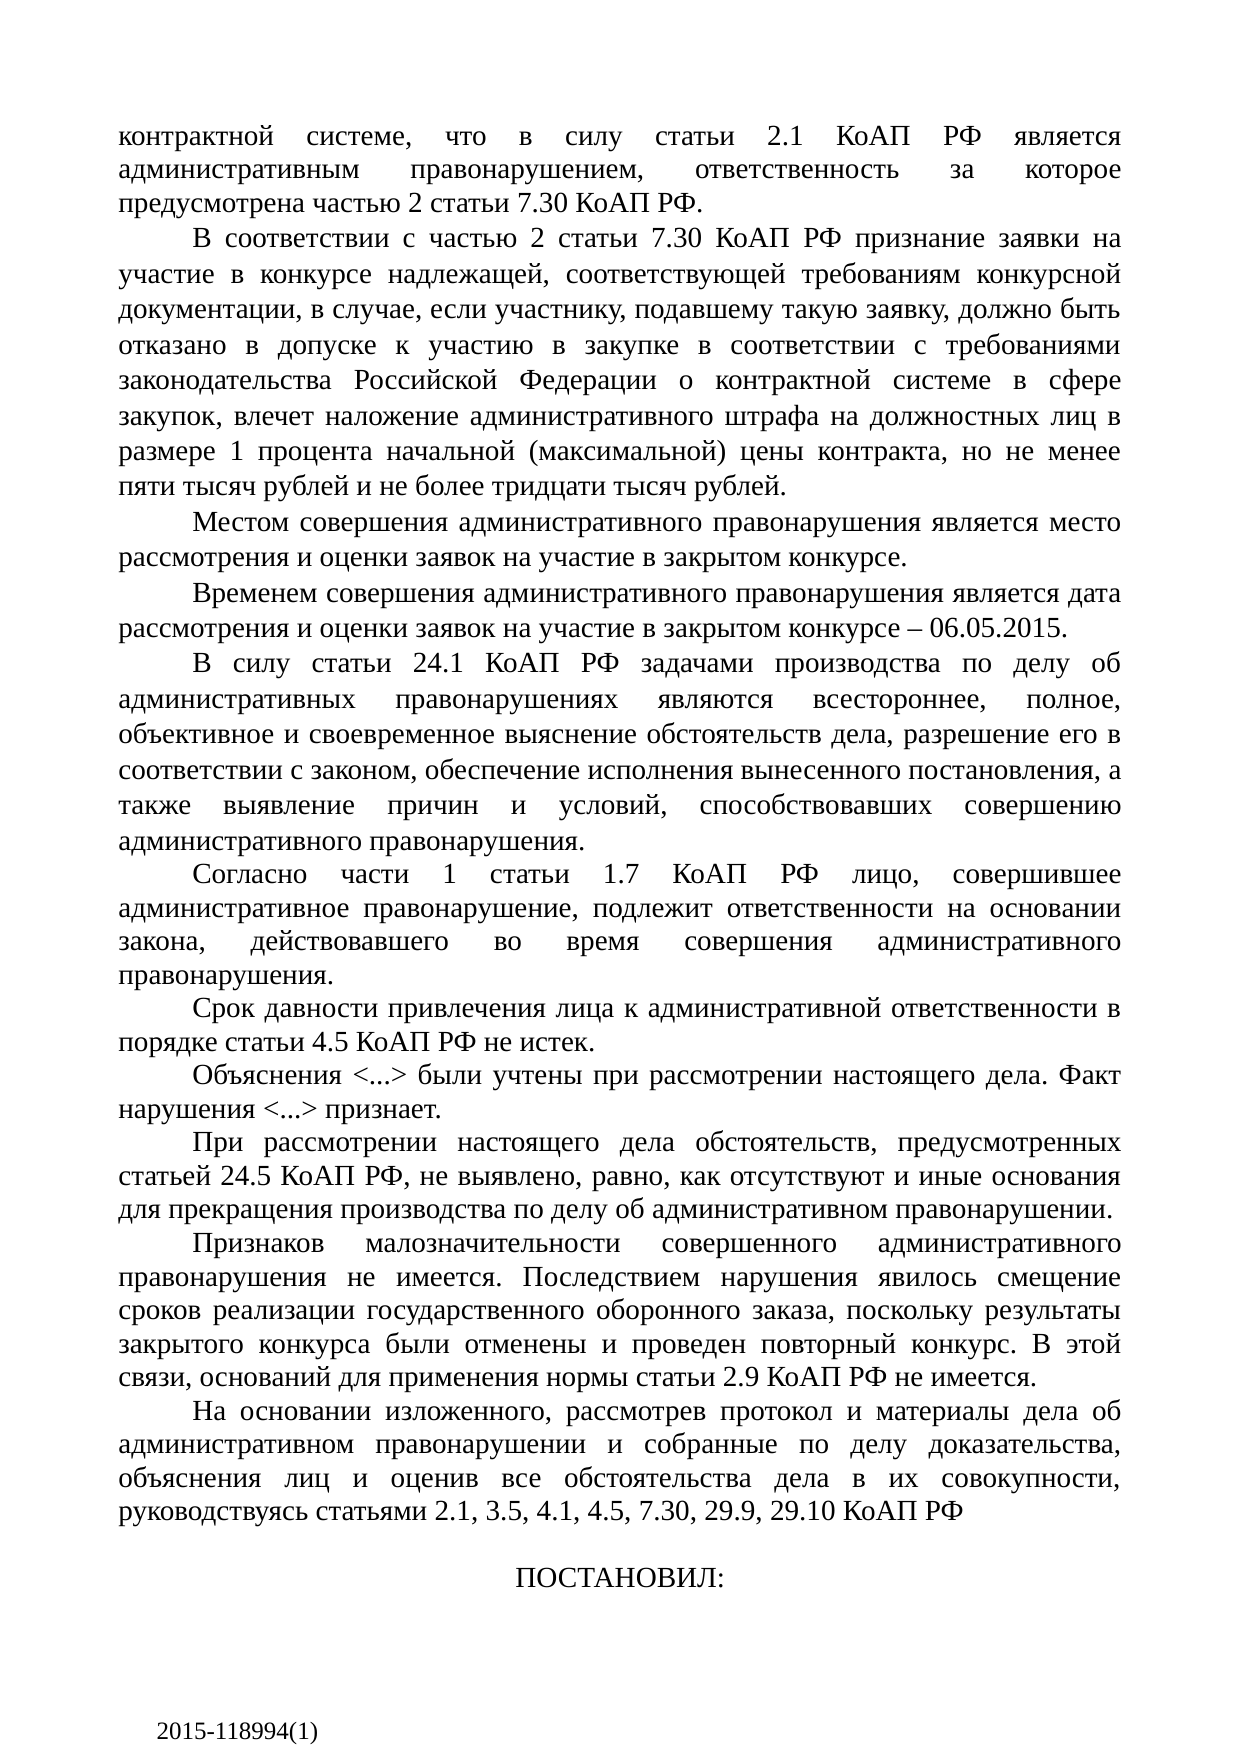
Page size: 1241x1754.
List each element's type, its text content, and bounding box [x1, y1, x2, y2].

text На основании изложенного, рассмотрев протокол и материалы дела об административном правонарушении и собранные по делу доказательства, объяснения лиц и оценив все обстоятельства дела в их совокупности, руководствуясь статьями 2.1, 3.5, 4.1, 4.5, 7.30, 29.9, 29.10 КоАП РФ [118, 1393, 1122, 1527]
text контрактной системе, что в силу статьи 2.1 КоАП РФ является административным правонарушением, ответственность за которое предусмотрена частью 2 статьи 7.30 КоАП РФ. [118, 118, 1122, 219]
text В силу статьи 24.1 КоАП РФ задачами производства по делу об административных правонарушениях являются всестороннее, полное, объективное и своевременное выяснение обстоятельств дела, разрешение его в соответствии с законом, обеспечение исполнения вынесенного постановления, а также выявление причин и условий, способствовавших совершению административного правонарушения. [118, 644, 1122, 856]
text Объяснения <...> были учтены при рассмотрении настоящего дела. Факт нарушения <...> признает. [118, 1057, 1122, 1124]
text Временем совершения административного правонарушения является дата рассмотрения и оценки заявок на участие в закрытом конкурсе – 06.05.2015. [118, 573, 1122, 644]
text ПОСТАНОВИЛ: [118, 1561, 1122, 1594]
text Срок давности привлечения лица к административной ответственности в порядке статьи 4.5 КоАП РФ не истек. [118, 990, 1122, 1057]
text При рассмотрении настоящего дела обстоятельств, предусмотренных статьей 24.5 КоАП РФ, не выявлено, равно, как отсутствуют и иные основания для прекращения производства по делу об административном правонарушении. [118, 1124, 1122, 1225]
text Согласно части 1 статьи 1.7 КоАП РФ лицо, совершившее административное правонарушение, подлежит ответственности на основании закона, действовавшего во время совершения административного правонарушения. [118, 856, 1122, 990]
text Признаков малозначительности совершенного административного правонарушения не имеется. Последствием нарушения явилось смещение сроков реализации государственного оборонного заказа, поскольку результаты закрытого конкурса были отменены и проведен повторный конкурс. В этой связи, оснований для применения нормы статьи 2.9 КоАП РФ не имеется. [118, 1225, 1122, 1393]
text В соответствии с частью 2 статьи 7.30 КоАП РФ признание заявки на участие в конкурсе надлежащей, соответствующей требованиям конкурсной документации, в случае, если участнику, подавшему такую заявку, должно быть отказано в допуске к участию в закупке в соответствии с требованиями законодательства Российской Федерации о контрактной системе в сфере закупок, влечет наложение административного штрафа на должностных лиц в размере 1 процента начальной (максимальной) цены контракта, но не менее пяти тысяч рублей и не более тридцати тысяч рублей. [118, 219, 1122, 502]
text Местом совершения административного правонарушения является место рассмотрения и оценки заявок на участие в закрытом конкурсе. [118, 502, 1122, 573]
